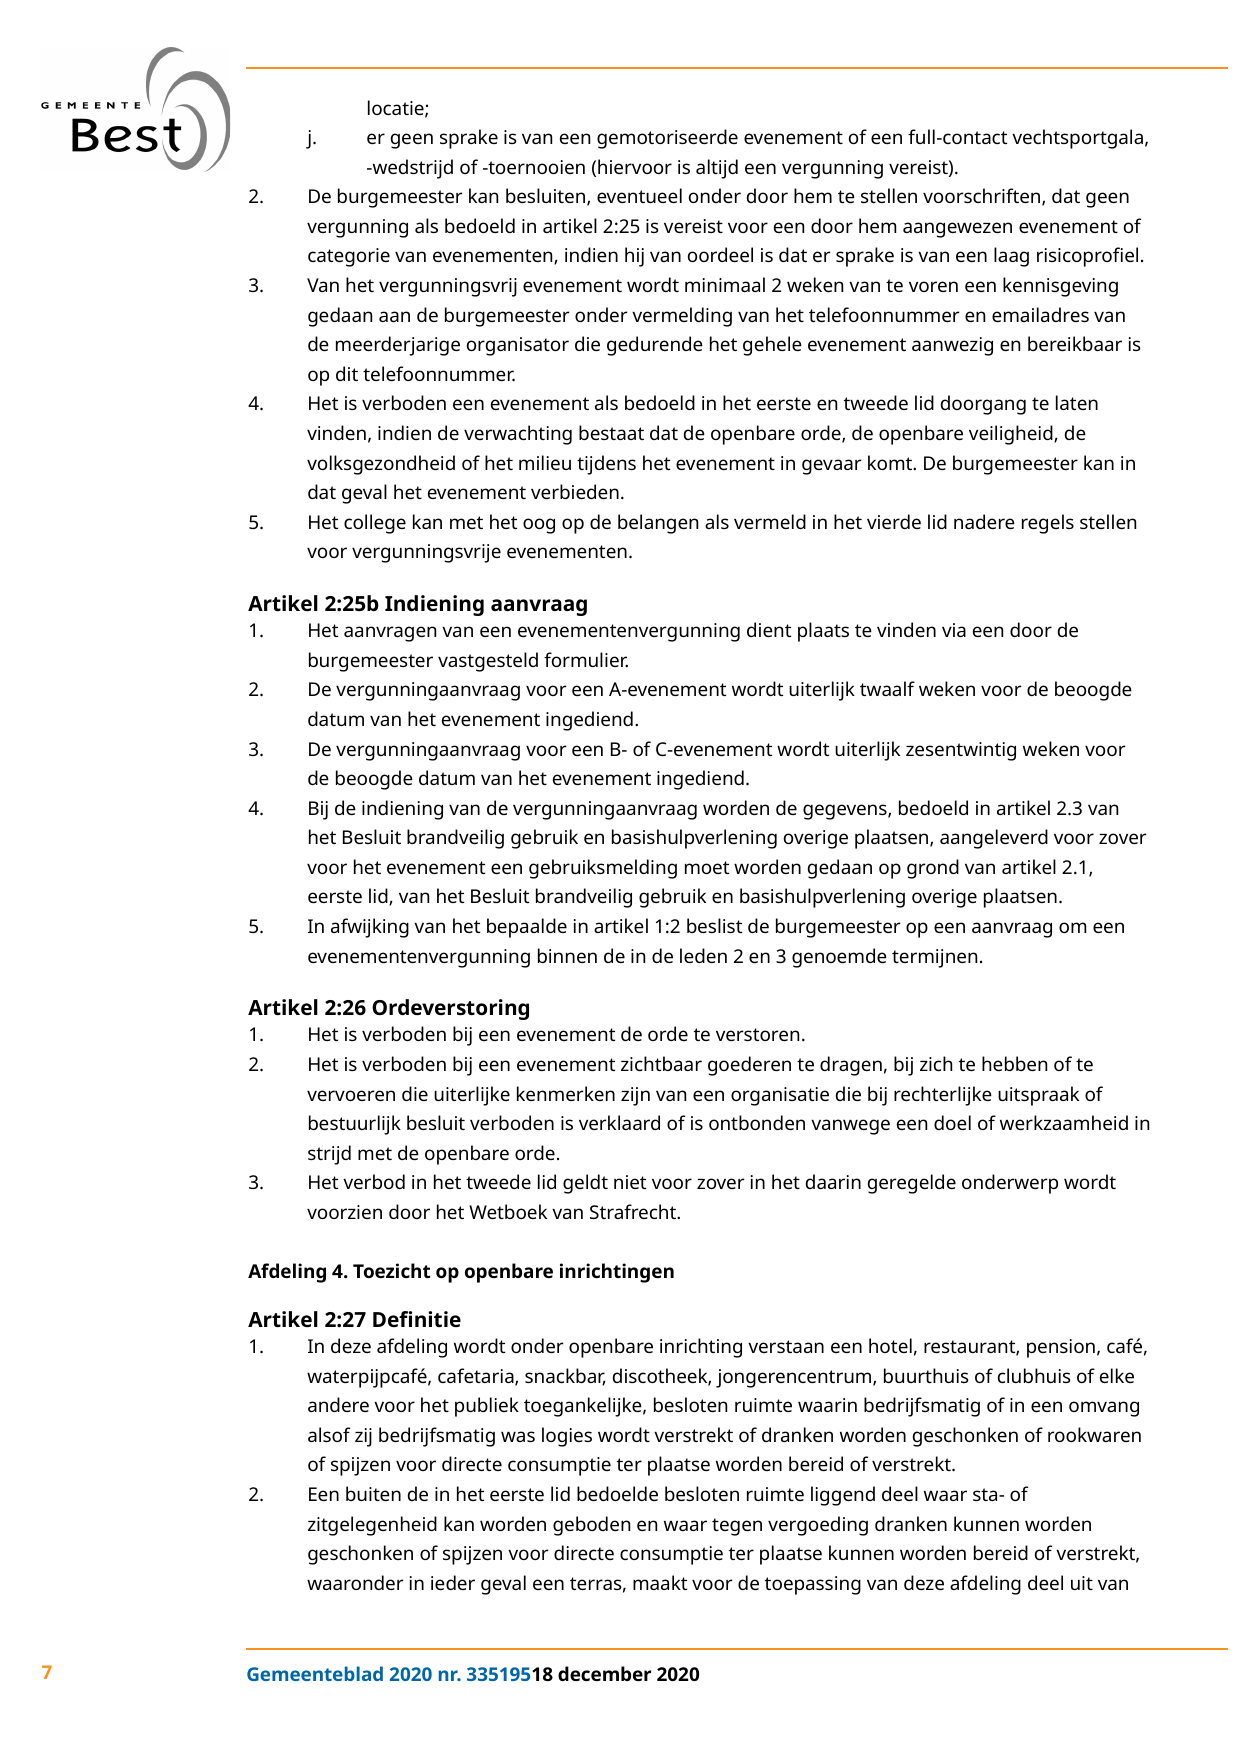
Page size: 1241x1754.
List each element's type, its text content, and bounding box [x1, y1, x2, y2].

list Het aanvragen van een evenementenvergunning dient plaats te vinden via een door de burgemeester vastgesteld formulier. [248, 617, 1152, 673]
list Bij de indiening van de vergunningaanvraag worden de gegevens, bedoeld in artikel 2.3 van het Besluit brandveilig gebruik en basishulpverlening overige plaatsen, aangeleverd voor zover voor het evenement een gebruiksmelding moet worden gedaan op grond van artikel 2.1, eerste lid, van het Besluit brandveilig gebruik en basishulpverlening overige plaatsen. [248, 795, 1152, 909]
list Het is verboden een evenement als bedoeld in het eerste en tweede lid doorgang te laten vinden, indien de verwachting bestaat dat de openbare orde, de openbare veiligheid, de volksgezondheid of het milieu tijdens het evenement in gevaar komt. De burgemeester kan in dat geval het evenement verbieden. [248, 391, 1152, 505]
text Artikel 2:25b Indiening aanvraag [248, 589, 1152, 617]
text Artikel 2:27 Definitie [248, 1305, 1152, 1333]
picture [41, 47, 231, 172]
list Een buiten de in het eerste lid bedoelde besloten ruimte liggend deel waar sta- of zitgelegenheid kan worden geboden en waar tegen vergoeding dranken kunnen worden geschonken of spijzen voor directe consumptie ter plaatse kunnen worden bereid of verstrekt, waaronder in ieder geval een terras, maakt voor de toepassing van deze afdeling deel uit van [248, 1481, 1152, 1596]
list Het verbod in het tweede lid geldt niet voor zover in het daarin geregelde onderwerp wordt voorzien door het Wetboek van Strafrecht. [248, 1169, 1152, 1225]
list Het is verboden bij een evenement de orde te verstoren. [248, 1022, 1152, 1047]
list In afwijking van het bepaalde in artikel 1:2 beslist de burgemeester op een aanvraag om een evenementenvergunning binnen de in de leden 2 en 3 genoemde termijnen. [248, 913, 1152, 968]
list De burgemeester kan besluiten, eventueel onder door hem te stellen voorschriften, dat geen vergunning als bedoeld in artikel 2:25 is vereist voor een door hem aangewezen evenement of categorie van evenementen, indien hij van oordeel is dat er sprake is van een laag risicoprofiel. [248, 183, 1152, 268]
text Afdeling 4. Toezicht op openbare inrichtingen [248, 1258, 1152, 1284]
list Het college kan met het oog op de belangen als vermeld in het vierde lid nadere regels stellen voor vergunningsvrije evenementen. [248, 509, 1152, 564]
list locatie; [307, 95, 1152, 121]
list De vergunningaanvraag voor een A-evenement wordt uiterlijk twaalf weken voor de beoogde datum van het evenement ingediend. [248, 677, 1152, 732]
list Het is verboden bij een evenement zichtbaar goederen te dragen, bij zich te hebben of te vervoeren die uiterlijke kenmerken zijn van een organisatie die bij rechterlijke uitspraak of bestuurlijk besluit verboden is verklaard of is ontbonden vanwege een doel of werkzaamheid in strijd met de openbare orde. [248, 1051, 1152, 1166]
text Artikel 2:26 Ordeverstoring [248, 993, 1152, 1022]
list er geen sprake is van een gemotoriseerde evenement of een full-contact vechtsportgala, -wedstrijd of -toernooien (hiervoor is altijd een vergunning vereist). [307, 124, 1152, 180]
list Van het vergunningsvrij evenement wordt minimaal 2 weken van te voren een kennisgeving gedaan aan de burgemeester onder vermelding van het telefoonnummer en emailadres van de meerderjarige organisator die gedurende het gehele evenement aanwezig en bereikbaar is op dit telefoonnummer. [248, 272, 1152, 387]
list De vergunningaanvraag voor een B- of C-evenement wordt uiterlijk zesentwintig weken voor de beoogde datum van het evenement ingediend. [248, 736, 1152, 791]
list In deze afdeling wordt onder openbare inrichting verstaan een hotel, restaurant, pension, café, waterpijpcafé, cafetaria, snackbar, discotheek, jongerencentrum, buurthuis of clubhuis of elke andere voor het publiek toegankelijke, besloten ruimte waarin bedrijfsmatig of in een omvang alsof zij bedrijfsmatig was logies wordt verstrekt of dranken worden geschonken of rookwaren of spijzen voor directe consumptie ter plaatse worden bereid of verstrekt. [248, 1333, 1152, 1477]
